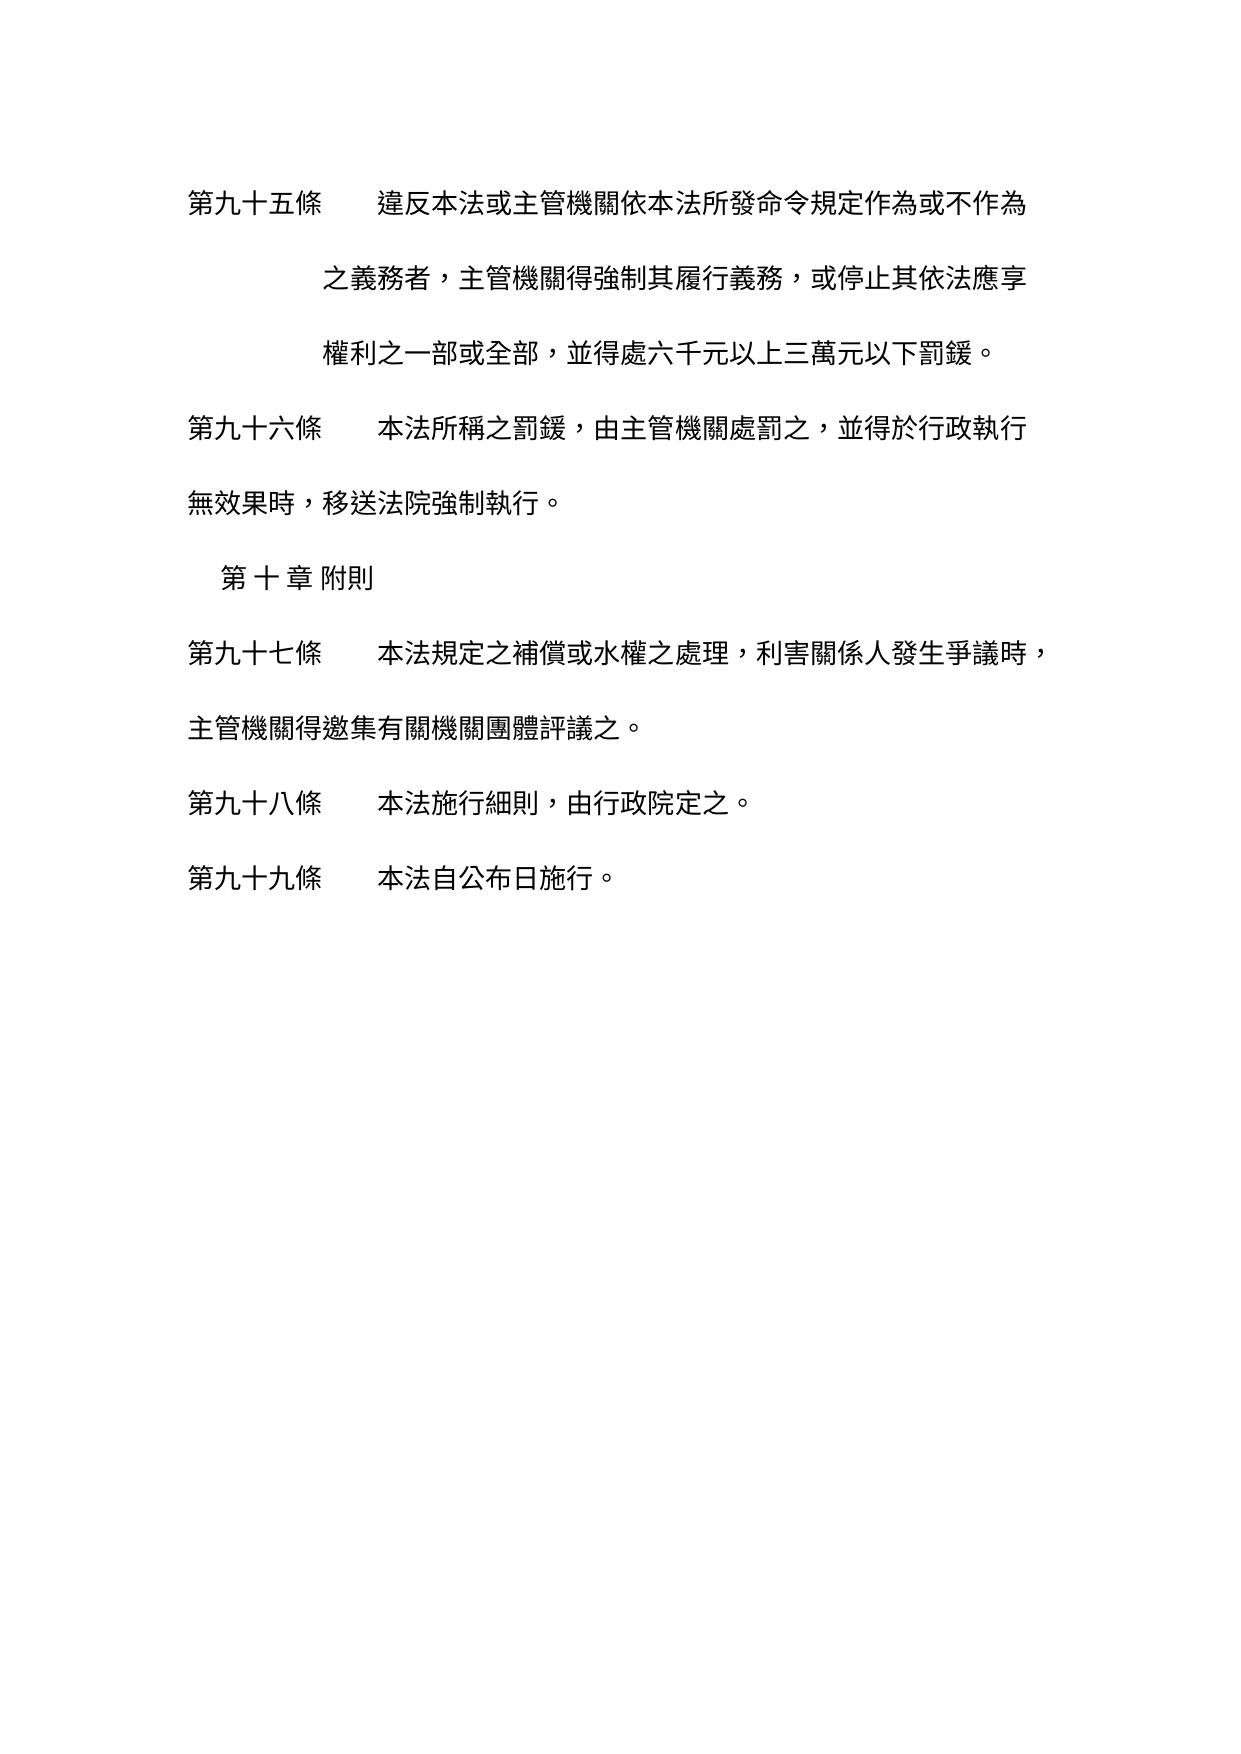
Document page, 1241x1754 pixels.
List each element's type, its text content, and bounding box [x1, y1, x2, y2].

text 第九十五條 違反本法或主管機關依本法所發命令規定作為或不作為之義務者，主管機關得強制其履行義務，或停止其依法應享權利之一部或全部，並得處六千元以上三萬元以下罰鍰。 [187, 164, 1053, 389]
text 第九十七條 本法規定之補償或水權之處理，利害關係人發生爭議時，主管機關得邀集有關機關團體評議之。 [187, 614, 1053, 764]
text 第九十六條 本法所稱之罰鍰，由主管機關處罰之，並得於行政執行無效果時，移送法院強制執行。 [187, 389, 1053, 539]
text 第 十 章 附則 [187, 539, 1053, 614]
text 第九十九條 本法自公布日施行。 [187, 839, 1053, 914]
text 第九十八條 本法施行細則，由行政院定之。 [187, 764, 1053, 839]
